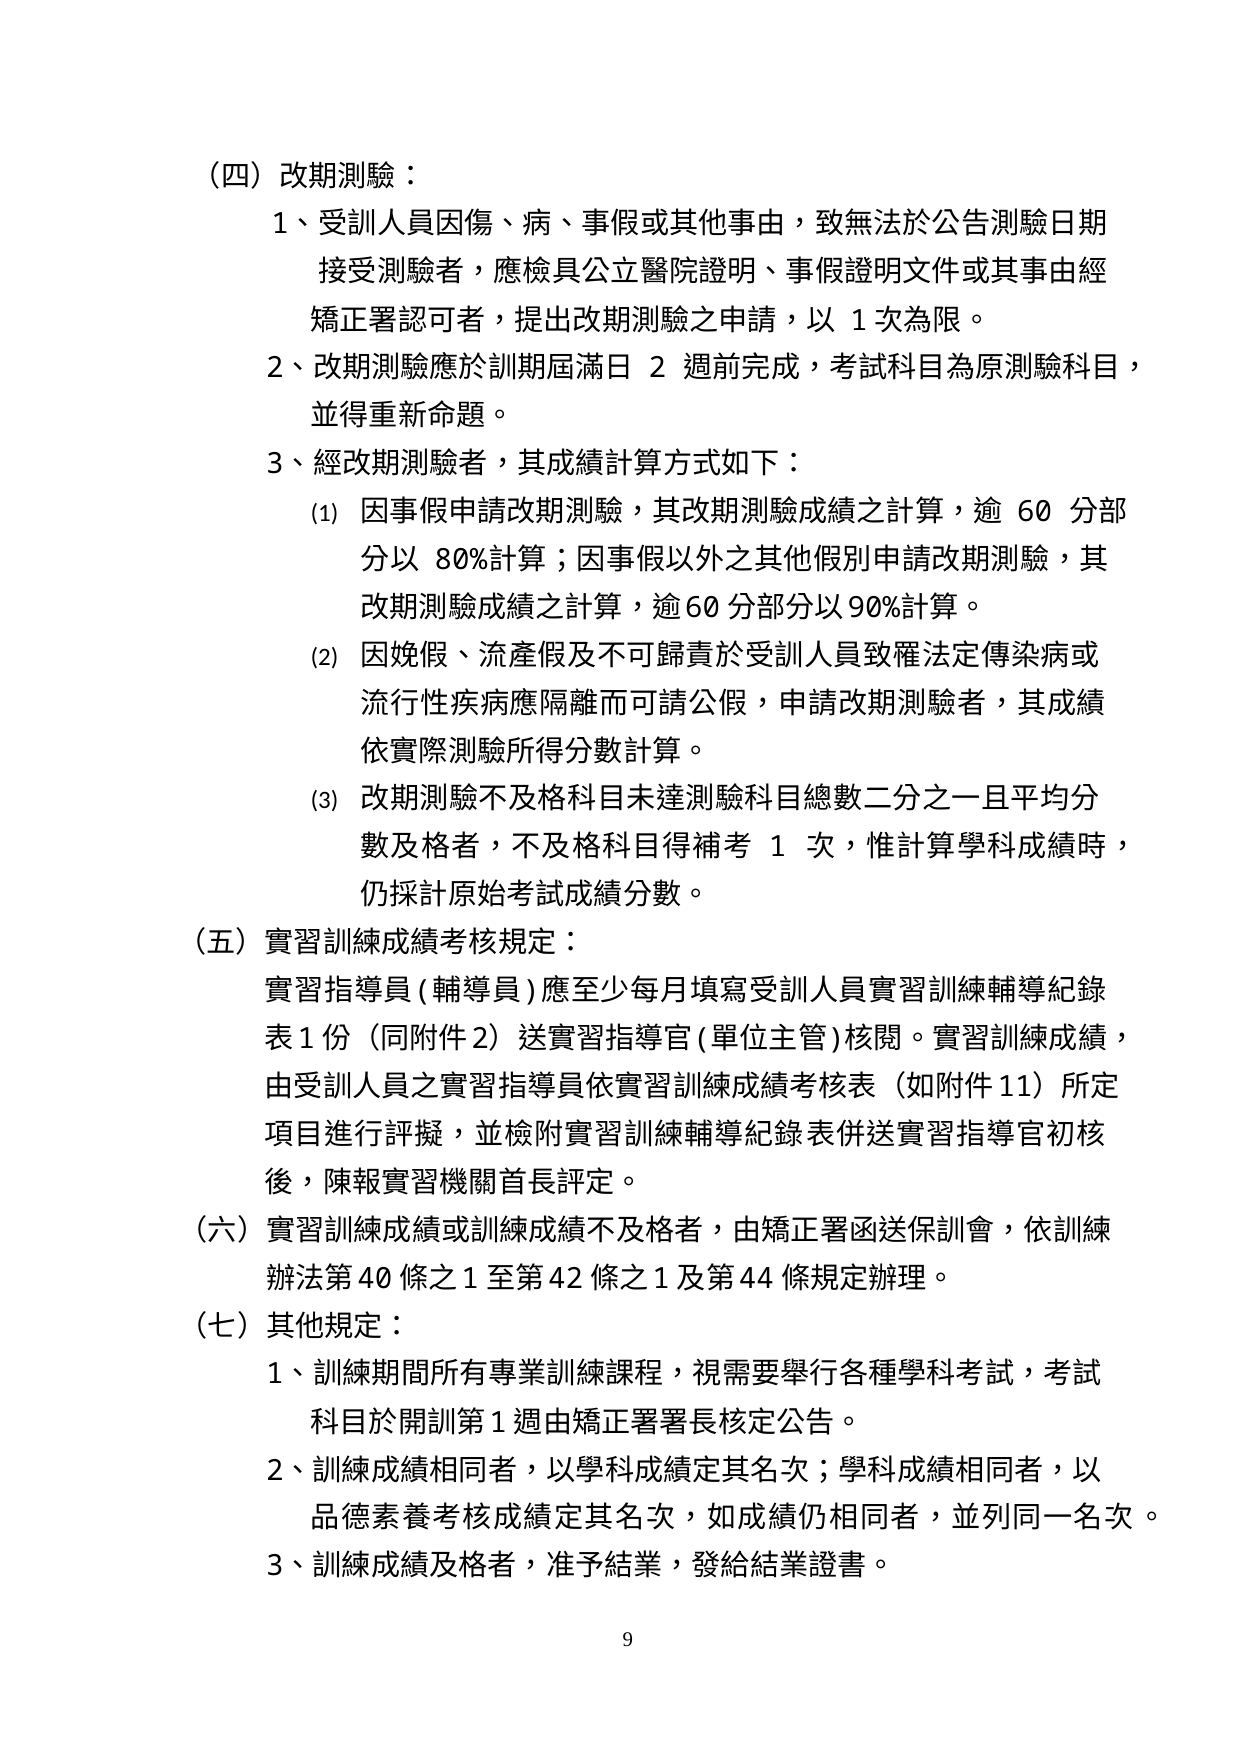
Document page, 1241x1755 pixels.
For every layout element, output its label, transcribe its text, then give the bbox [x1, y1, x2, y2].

text 品德素養考核成績定其名次，如成績仍相同者，並列同一名次。3、訓練成績及格者，准予結業，發給結業證書。 [266, 1489, 1137, 1585]
text 項目進行評擬，並檢附實習訓練輔導紀錄表併送實習指導官初核後，陳報實習機關首長評定。 [264, 1106, 1107, 1202]
text （七）其他規定： [178, 1307, 1137, 1343]
text 3、經改期測驗者，其成績計算方式如下： [266, 444, 1137, 481]
text 流行性疾病應隔離而可請公假，申請改期測驗者，其成績依實際測驗所得分數計算。 [360, 675, 1107, 771]
list 因娩假、流產假及不可歸責於受訓人員致罹法定傳染病或 [310, 636, 1137, 672]
text （六）實習訓練成績或訓練成績不及格者，由矯正署函送保訓會，依訓練 [178, 1211, 1137, 1247]
text 矯正署認可者，提出改期測驗之申請，以 1次為限。 [310, 301, 1137, 337]
text （五）實習訓練成績考核規定： [177, 923, 1137, 960]
text 1、受訓人員因傷、病、事假或其他事由，致無法於公告測驗日期 接受測驗者，應檢具公立醫院證明、事假證明文件或其事由經 [240, 195, 1107, 291]
text 科目於開訓第1週由矯正署署長核定公告。 [310, 1403, 1137, 1439]
text 由受訓人員之實習指導員依實習訓練成績考核表（如附件11）所定 [264, 1067, 1137, 1104]
text 辦法第40條之1至第42條之1及第44條規定辦理。 [266, 1259, 1137, 1296]
text 並得重新命題。 [310, 396, 1137, 433]
text （四）改期測驗： [192, 157, 1137, 193]
text 9 [622, 1627, 1137, 1651]
list 因事假申請改期測驗，其改期測驗成績之計算，逾 60 分部分以 80%計算；因事假以外之其他假別申請改期測驗，其改期測驗成績之計算，逾60分部分以90%計算。 [310, 483, 1137, 627]
text 1、訓練期間所有專業訓練課程，視需要舉行各種學科考試，考試 [266, 1355, 1137, 1391]
text 2、訓練成績相同者，以學科成績定其名次；學科成績相同者，以 [266, 1451, 1137, 1487]
list 改期測驗不及格科目未達測驗科目總數二分之一且平均分 [310, 780, 1137, 816]
text 數及格者，不及格科目得補考 1 次，惟計算學科成績時，仍採計原始考試成績分數。 [360, 818, 1108, 914]
text 2、改期測驗應於訓期屆滿日 2 週前完成，考試科目為原測驗科目， [266, 348, 1137, 385]
text 實習指導員(輔導員)應至少每月填寫受訓人員實習訓練輔導紀錄表1份（同附件2）送實習指導官(單位主管)核閱。實習訓練成績， [264, 962, 1107, 1058]
